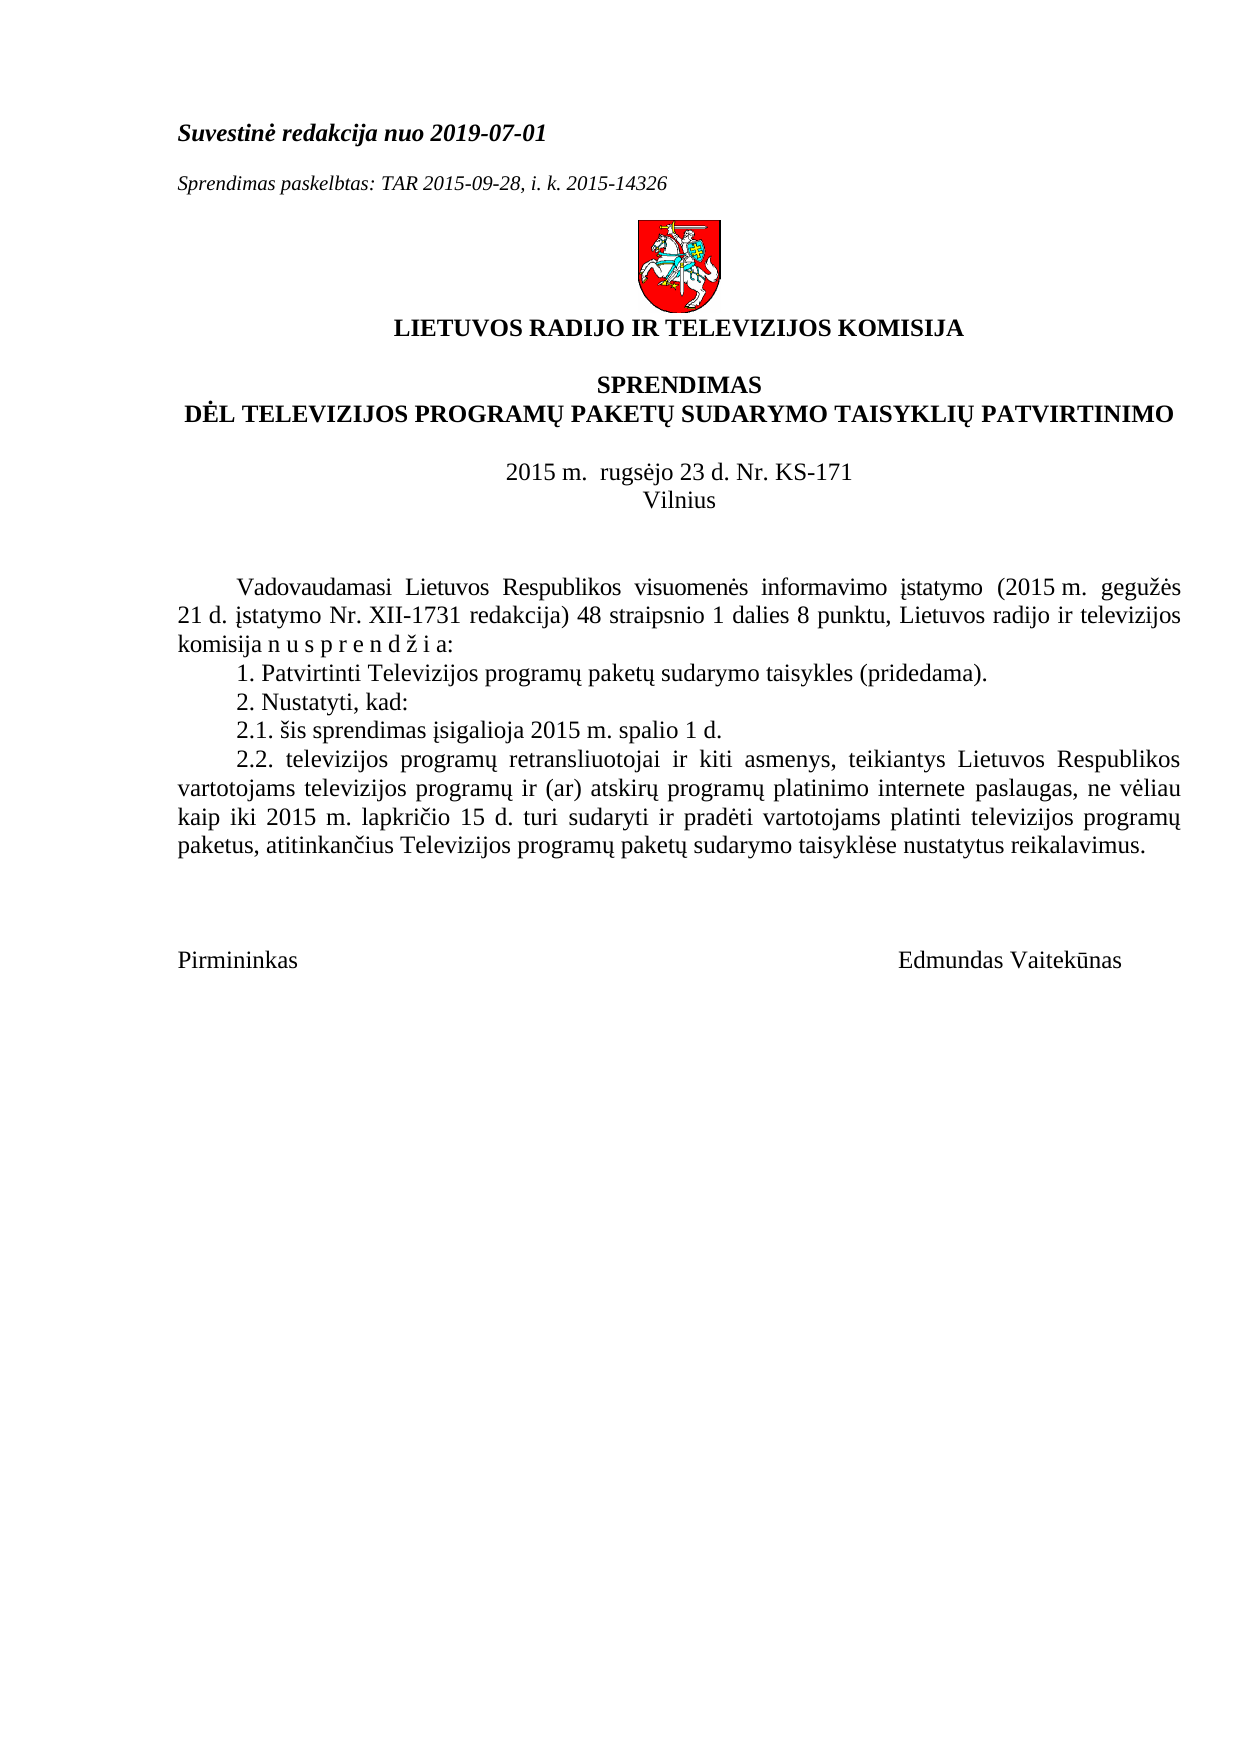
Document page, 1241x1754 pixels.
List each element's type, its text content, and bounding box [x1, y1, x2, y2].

text Sprendimas paskelbtas: TAR 2015-09-28, i. k. 2015-14326 [177, 171, 1181, 195]
text 2.2. televizijos programų retransliuotojai ir kiti asmenys, teikiantys Lietuvos Respublikos vartotojams televizijos programų ir (ar) atskirų programų platinimo internete paslaugas, ne vėliau kaip iki 2015 m. lapkričio 15 d. turi sudaryti ir pradėti vartotojams platinti televizijos programų paketus, atitinkančius Televizijos programų paketų sudarymo taisyklėse nustatytus reikalavimus. [177, 744, 1181, 859]
text Pirmininkas Edmundas Vaitekūnas [177, 946, 1181, 974]
text LIETUVOS RADIJO IR TELEVIZIJOS KOMISIJA [177, 313, 1181, 342]
text 2.1. šis sprendimas įsigalioja 2015 m. spalio 1 d. [177, 716, 1181, 744]
text Vadovaudamasi Lietuvos Respublikos visuomenės informavimo įstatymo (2015 m. gegužės 21 d. įstatymo Nr. XII-1731 redakcija) 48 straipsnio 1 dalies 8 punktu, Lietuvos radijo ir televizijos komisija n u s p r e n d ž i a: [177, 572, 1181, 658]
text DĖL TELEVIZIJOS PROGRAMŲ PAKETŲ SUDARYMO TAISYKLIŲ PATVIRTINIMO [177, 399, 1181, 428]
text 2. Nustatyti, kad: [177, 687, 1181, 716]
text 1. Patvirtinti Televizijos programų paketų sudarymo taisykles (pridedama). [177, 658, 1181, 687]
text Suvestinė redakcija nuo 2019-07-01 [177, 118, 1181, 147]
text 2015 m. rugsėjo 23 d. Nr. KS-171 [177, 457, 1181, 486]
text SPRENDIMAS [177, 371, 1181, 399]
text Vilnius [177, 486, 1181, 514]
